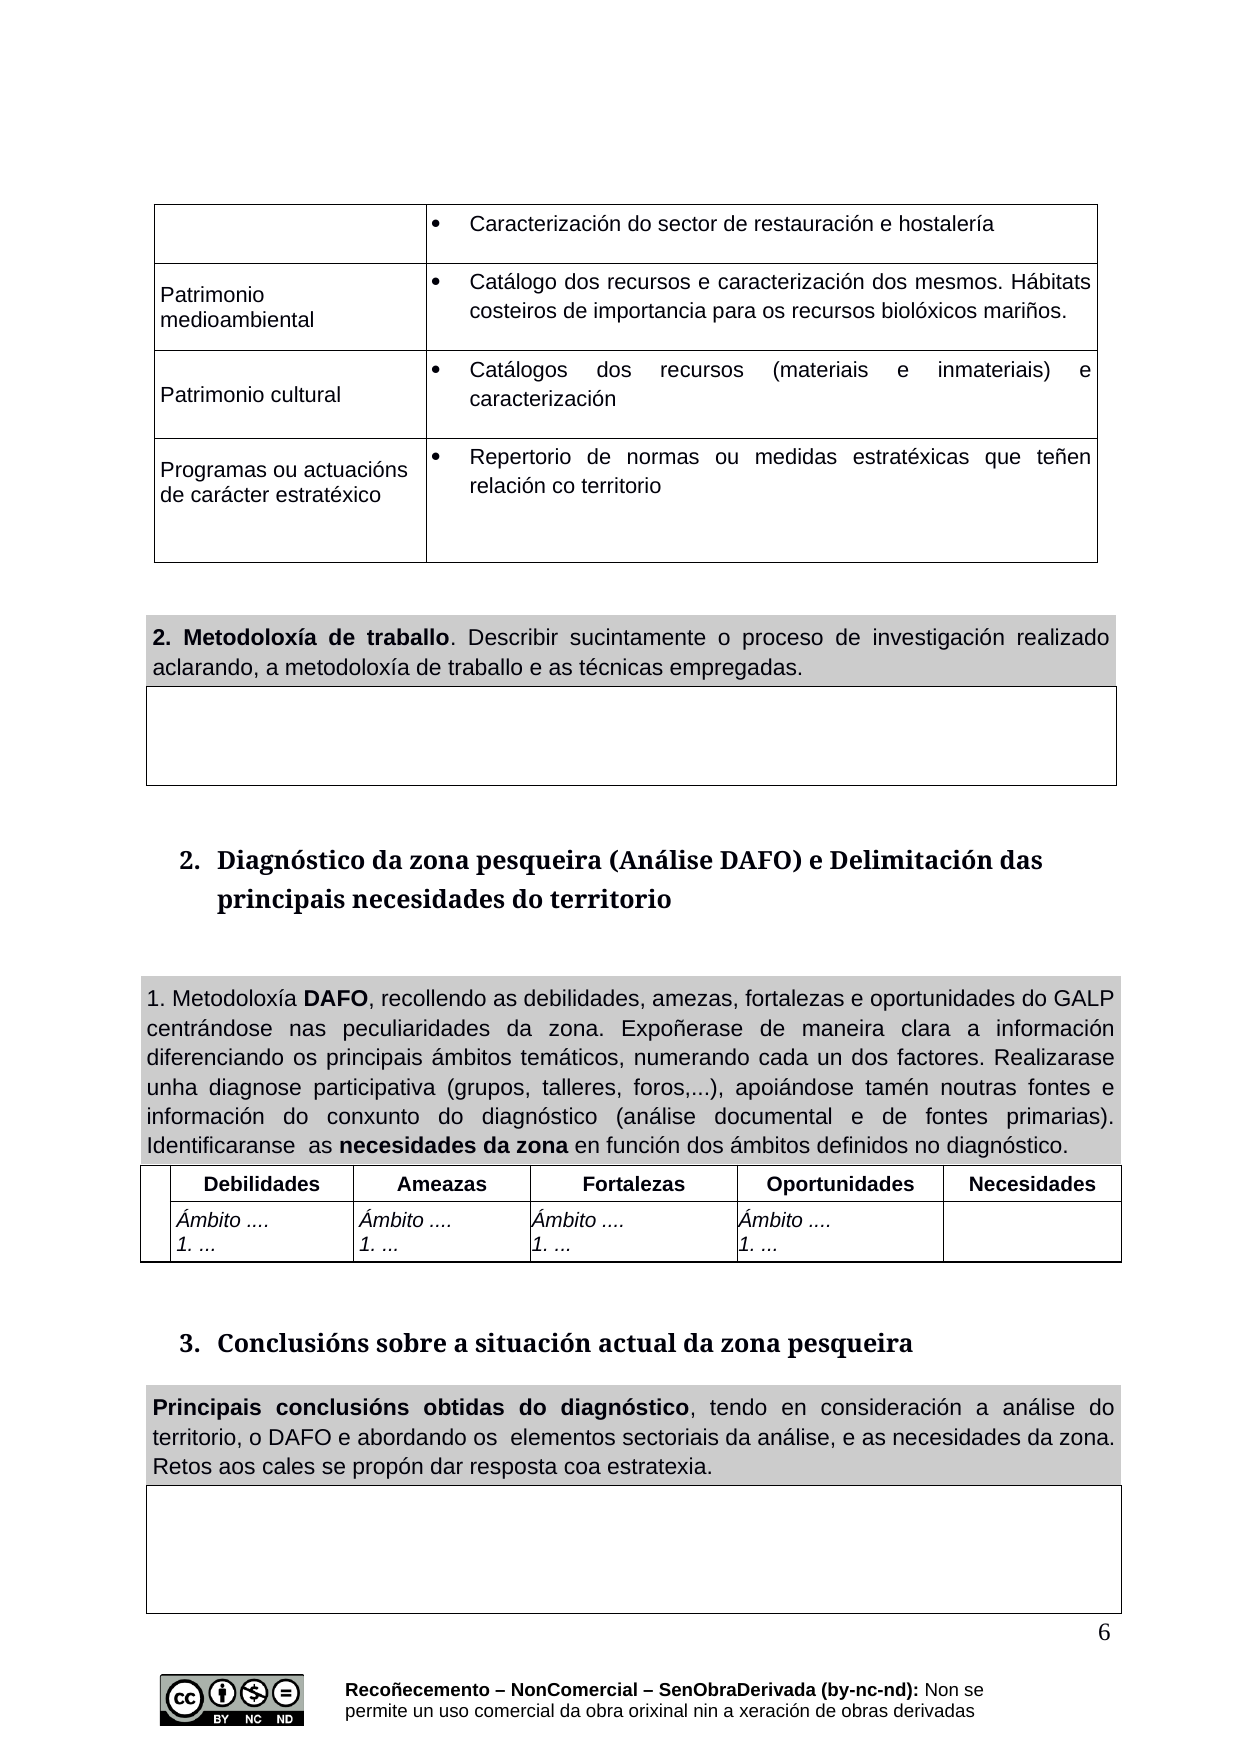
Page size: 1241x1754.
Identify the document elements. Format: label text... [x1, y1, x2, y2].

table_header 2. Metodoloxía de traballo. Describir sucintamente o proceso de investigación realizado aclarando, a metodoloxía de traballo e as técnicas empregadas. [146, 615, 1116, 686]
table_cell Necesidades [944, 1166, 1121, 1201]
list Diagnóstico da zona pesqueira (Análise DAFO) e Delimitación das principais necesidades do territorio [179, 843, 1110, 916]
table_cell Fortalezas [531, 1166, 737, 1201]
table_cell [427, 525, 1097, 562]
table_cell Ámbito .... 1. ... [738, 1202, 943, 1261]
table_cell Programas ou actuacións de carácter estratéxico [155, 439, 426, 525]
table_cell Patrimonio medioambiental [155, 264, 426, 350]
table_cell [147, 687, 1116, 784]
table_cell Debilidades [171, 1166, 353, 1201]
picture [159, 1674, 304, 1726]
table_cell Ameazas [354, 1166, 530, 1201]
table_cell Catálogo dos recursos e caracterización dos mesmos. Hábitats costeiros de importancia para os recursos biolóxicos mariños. [427, 264, 1097, 350]
table_cell Ámbito .... 1. ... [531, 1202, 737, 1261]
table_cell Ámbito .... 1. ... [171, 1202, 353, 1261]
table_cell [155, 525, 426, 562]
table_cell Repertorio de normas ou medidas estratéxicas que teñen relación co territorio [427, 439, 1097, 525]
table_cell Caracterización e distribución dos aloxamentos e prazas Caracterización do sector de restauración e hostalería [427, 205, 1097, 262]
table_cell Oportunidades [738, 1166, 943, 1201]
table_header 1. Metodoloxía DAFO, recollendo as debilidades, amezas, fortalezas e oportunidades do GALP centrándose nas peculiaridades da zona. Expoñerase de maneira clara a información diferenciando os principais ámbitos temáticos, numerando cada un dos factores. Realizarase unha diagnose participativa (grupos, talleres, foros,...), apoiándose tamén noutras fontes e información do conxunto do diagnóstico (análise documental e de fontes primarias). Identificaranse as necesidades da zona en función dos ámbitos definidos no diagnóstico. [141, 976, 1121, 1164]
table_cell Patrimonio cultural [155, 351, 426, 437]
table_cell [141, 1166, 170, 1261]
table_cell [944, 1202, 1121, 1261]
table_cell [147, 1486, 1121, 1613]
table_cell [155, 205, 426, 262]
table_header Principais conclusións obtidas do diagnóstico, tendo en consideración a análise do territorio, o DAFO e abordando os elementos sectoriais da análise, e as necesidades da zona. Retos aos cales se propón dar resposta coa estratexia. [146, 1385, 1121, 1485]
table_cell Ámbito .... 1. ... [354, 1202, 530, 1261]
list Conclusións sobre a situación actual da zona pesqueira [179, 1325, 1110, 1359]
table_cell Catálogos dos recursos (materiais e inmateriais) e caracterización [427, 351, 1097, 437]
